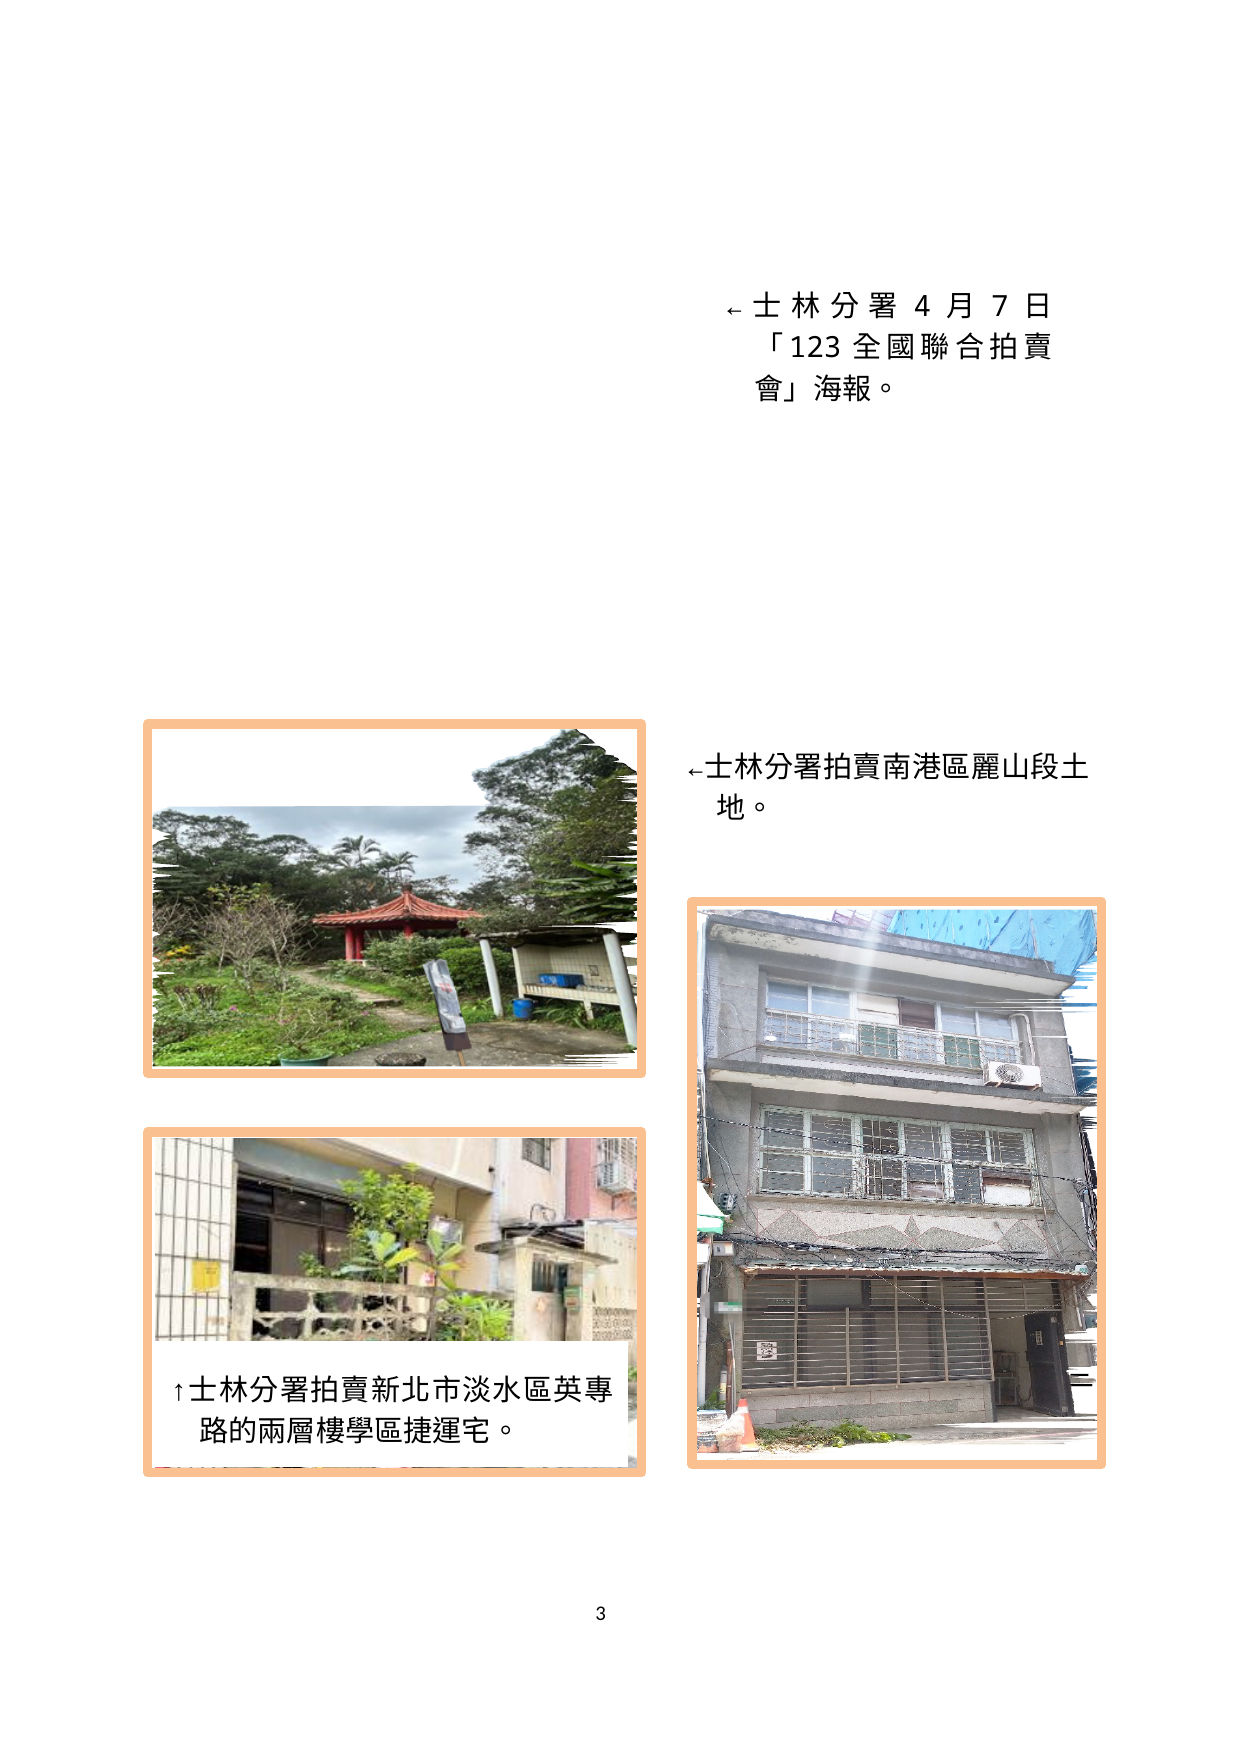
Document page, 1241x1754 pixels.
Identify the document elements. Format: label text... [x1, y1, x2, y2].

text ↑士林分署拍賣新北市淡水區英專路的兩層樓學區捷運宅。 [170, 1367, 613, 1450]
text ↑士林分署拍賣臺北市北投區三層樓透天厝。 [1072, 1383, 1095, 1414]
text ←士林分署4月7日「123全國聯合拍賣會」海報。 [725, 283, 1053, 408]
text ←士林分署拍賣南港區麗山段土地。 [687, 744, 1091, 827]
text ↑士林分署拍賣臺北市北投區三層樓透天厝。 [948, 1421, 1095, 1428]
